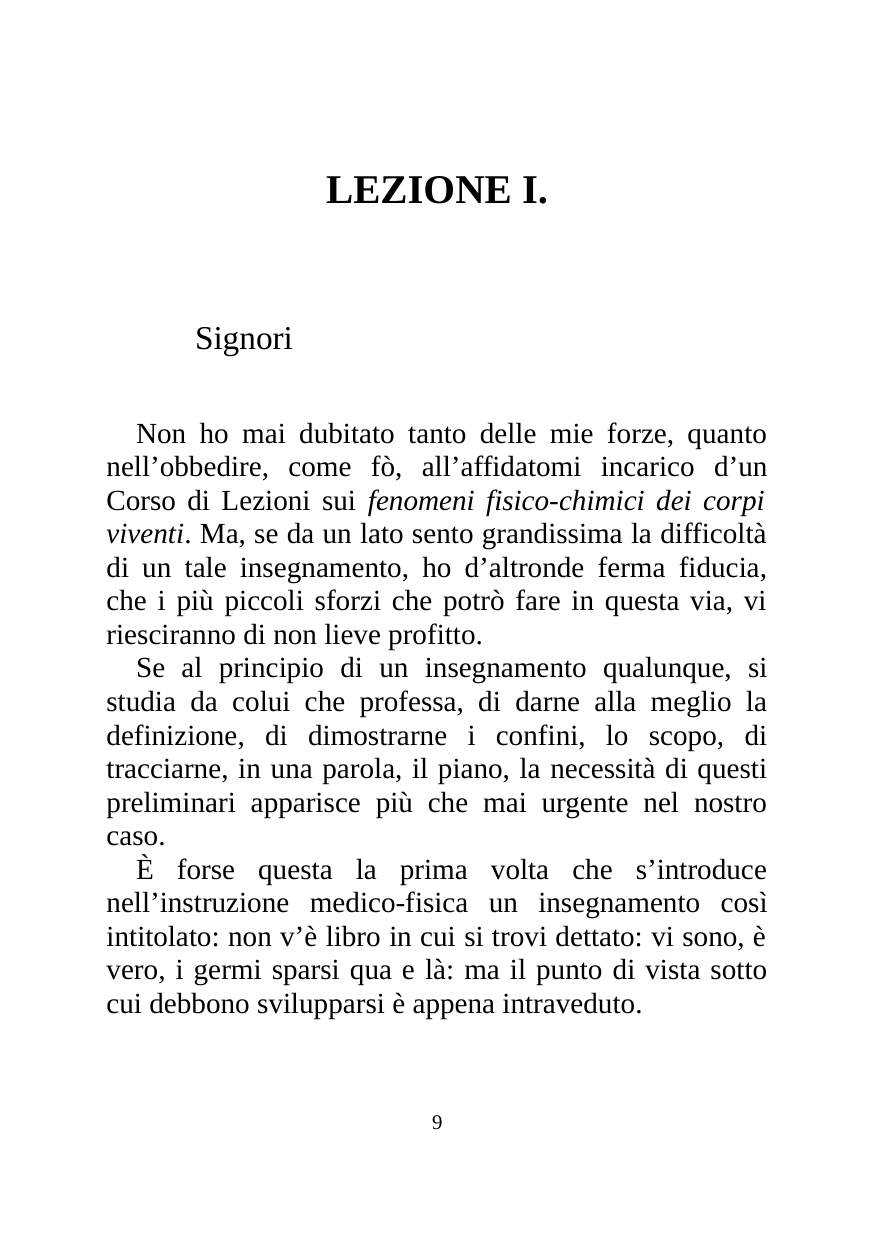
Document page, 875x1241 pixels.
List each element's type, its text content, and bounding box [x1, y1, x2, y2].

text Se al principio di un insegnamento qualunque, si studia da colui che professa, di darne alla meglio la definizione, di dimostrarne i confini, lo scopo, di tracciarne, in una parola, il piano, la necessità di questi preliminari apparisce più che mai urgente nel nostro caso. [106, 651, 768, 852]
text Signori [165, 318, 768, 357]
text È forse questa la prima volta che s’introduce nell’instruzione medico-fisica un insegnamento così intitolato: non v’è libro in cui si trovi dettato: vi sono, è vero, i germi sparsi qua e là: ma il punto di vista sotto cui debbono svilupparsi è appena intraveduto. [106, 852, 768, 1019]
text Non ho mai dubitato tanto delle mie forze, quanto nell’obbedire, come fò, all’affidatomi incarico d’un Corso di Lezioni sui fenomeni fisico-chimici dei corpi viventi. Ma, se da un lato sento grandissima la difficoltà di un tale insegnamento, ho d’altronde ferma fiducia, che i più piccoli sforzi che potrò fare in questa via, vi riesciranno di non lieve profitto. [106, 416, 768, 651]
subtitle LEZIONE I. [106, 165, 768, 212]
